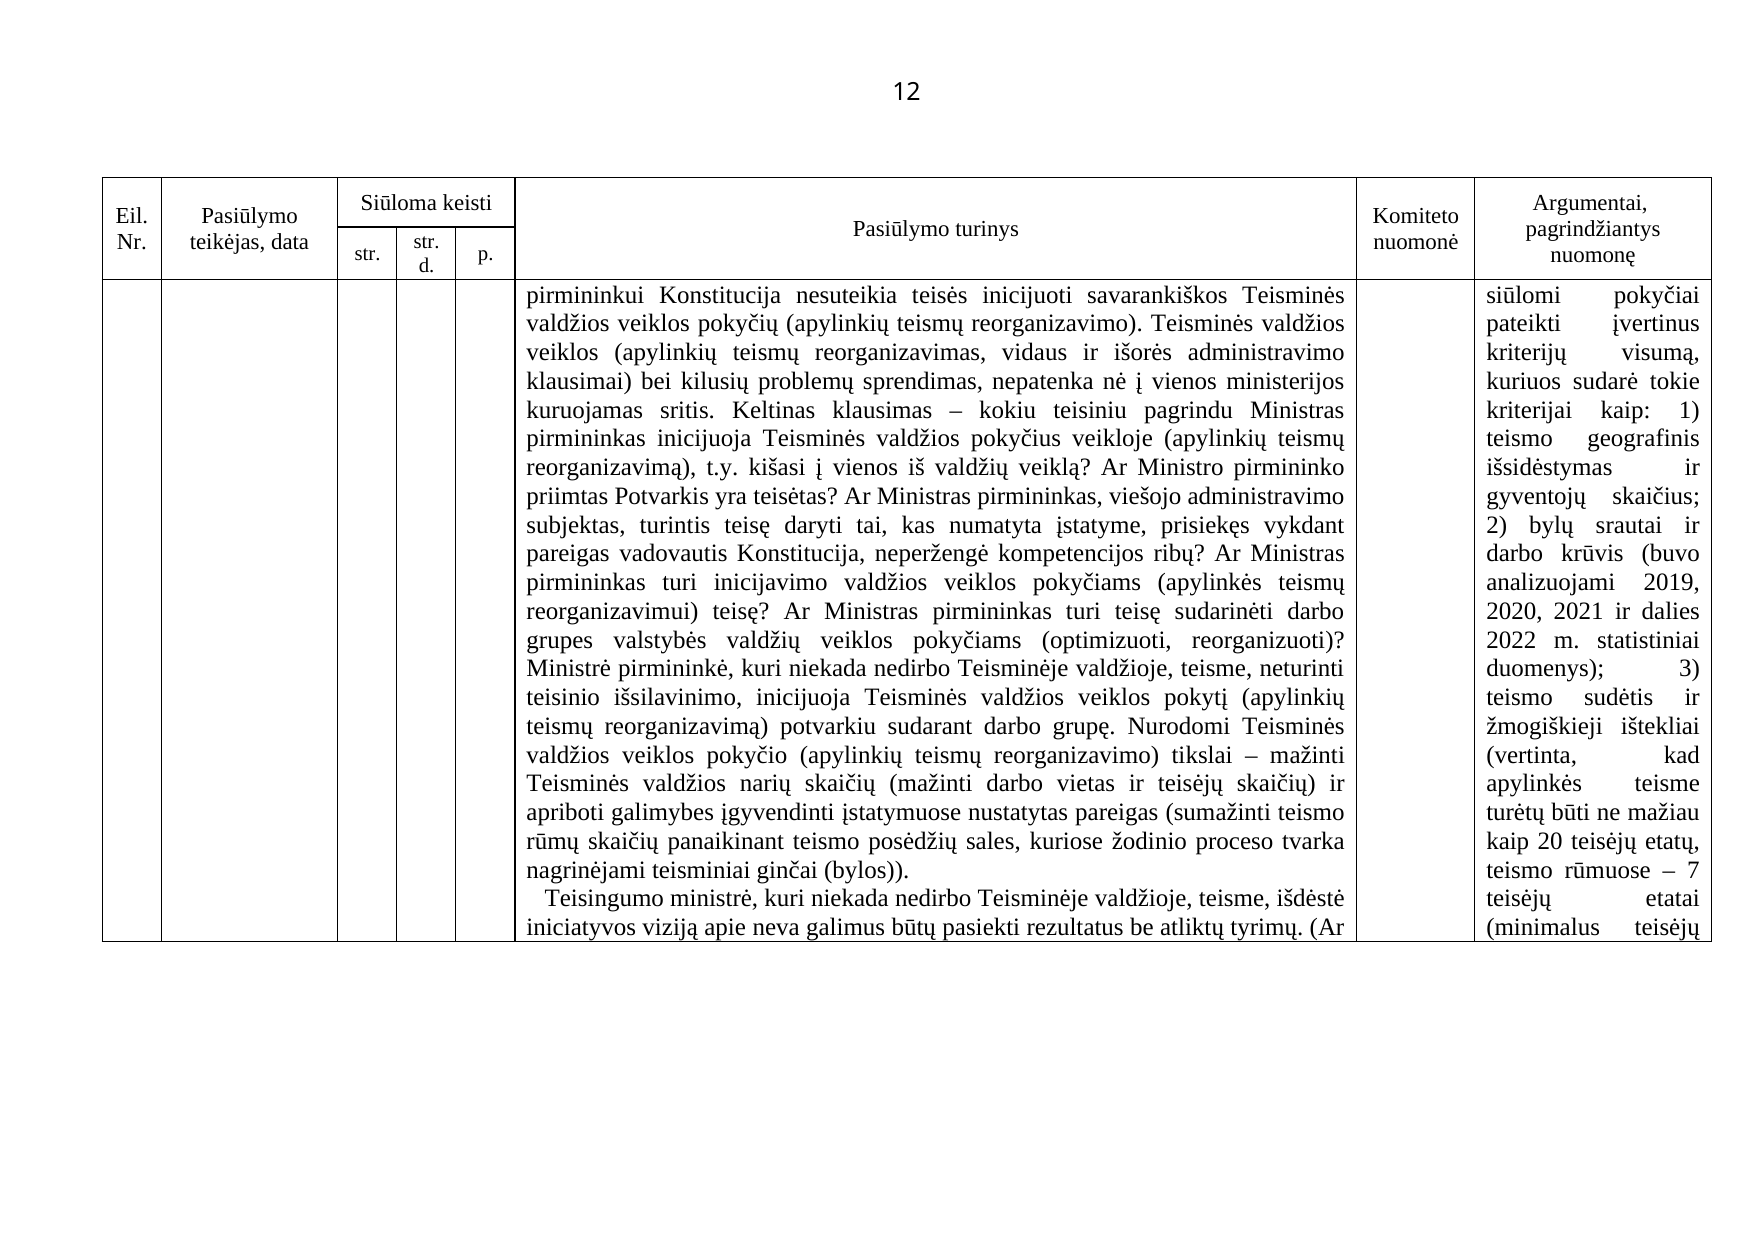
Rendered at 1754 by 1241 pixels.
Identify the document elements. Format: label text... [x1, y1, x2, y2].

table_header Pasiūlymo turinys [516, 178, 1356, 279]
table_cell [397, 280, 455, 941]
table_cell str. d. [397, 228, 455, 279]
table_cell str. [338, 228, 396, 279]
table_header Komiteto nuomonė [1357, 178, 1474, 279]
table_cell [103, 280, 161, 941]
table_cell [456, 280, 514, 941]
table_cell pirmininkui Konstitucija nesuteikia teisės inicijuoti savarankiškos Teisminės valdžios veiklos pokyčių (apylinkių teismų reorganizavimo). Teisminės valdžios veiklos (apylinkių teismų reorganizavimas, vidaus ir išorės administravimo klausimai) bei kilusių problemų sprendimas, nepatenka nė į vienos ministerijos kuruojamas sritis. Keltinas klausimas – kokiu teisiniu pagrindu Ministras pirmininkas inicijuoja Teisminės valdžios pokyčius veikloje (apylinkių teismų reorganizavimą), t.y. kišasi į vienos iš valdžių veiklą? Ar Ministro pirmininko priimtas Potvarkis yra teisėtas? Ar Ministras pirmininkas, viešojo administravimo subjektas, turintis teisę daryti tai, kas numatyta įstatyme, prisiekęs vykdant pareigas vadovautis Konstitucija, neperžengė kompetencijos ribų? Ar Ministras pirmininkas turi inicijavimo valdžios veiklos pokyčiams (apylinkės teismų reorganizavimui) teisę? Ar Ministras pirmininkas turi teisę sudarinėti darbo grupes valstybės valdžių veiklos pokyčiams (optimizuoti, reorganizuoti)? Ministrė pirmininkė, kuri niekada nedirbo Teisminėje valdžioje, teisme, neturinti teisinio išsilavinimo, inicijuoja Teisminės valdžios veiklos pokytį (apylinkių teismų reorganizavimą) potvarkiu sudarant darbo grupę. Nurodomi Teisminės valdžios veiklos pokyčio (apylinkių teismų reorganizavimo) tikslai – mažinti Teisminės valdžios narių skaičių (mažinti darbo vietas ir teisėjų skaičių) ir apriboti galimybes įgyvendinti įstatymuose nustatytas pareigas (sumažinti teismo rūmų skaičių panaikinant teismo posėdžių sales, kuriose žodinio proceso tvarka nagrinėjami teisminiai ginčai (bylos)). Teisingumo ministrė, kuri niekada nedirbo Teisminėje valdžioje, teisme, išdėstė iniciatyvos viziją apie neva galimus būtų pasiekti rezultatus be atliktų tyrimų. (Ar [516, 280, 1356, 941]
table_header Pasiūlymo teikėjas, data [162, 178, 337, 279]
table_cell [338, 280, 396, 941]
table_header Argumentai, pagrindžiantys nuomonę [1475, 178, 1711, 279]
table_cell [1357, 280, 1474, 941]
table_cell [162, 280, 337, 941]
table_header Eil. Nr. [103, 178, 161, 279]
table_cell p. [456, 228, 514, 279]
table_header Siūloma keisti [338, 178, 514, 226]
table_cell siūlomi pokyčiai pateikti įvertinus kriterijų visumą, kuriuos sudarė tokie kriterijai kaip: 1) teismo geografinis išsidėstymas ir gyventojų skaičius; 2) bylų srautai ir darbo krūvis (buvo analizuojami 2019, 2020, 2021 ir dalies 2022 m. statistiniai duomenys); 3) teismo sudėtis ir žmogiškieji ištekliai (vertinta, kad apylinkės teisme turėtų būti ne mažiau kaip 20 teisėjų etatų, teismo rūmuose – 7 teisėjų etatai (minimalus teisėjų [1475, 280, 1711, 941]
